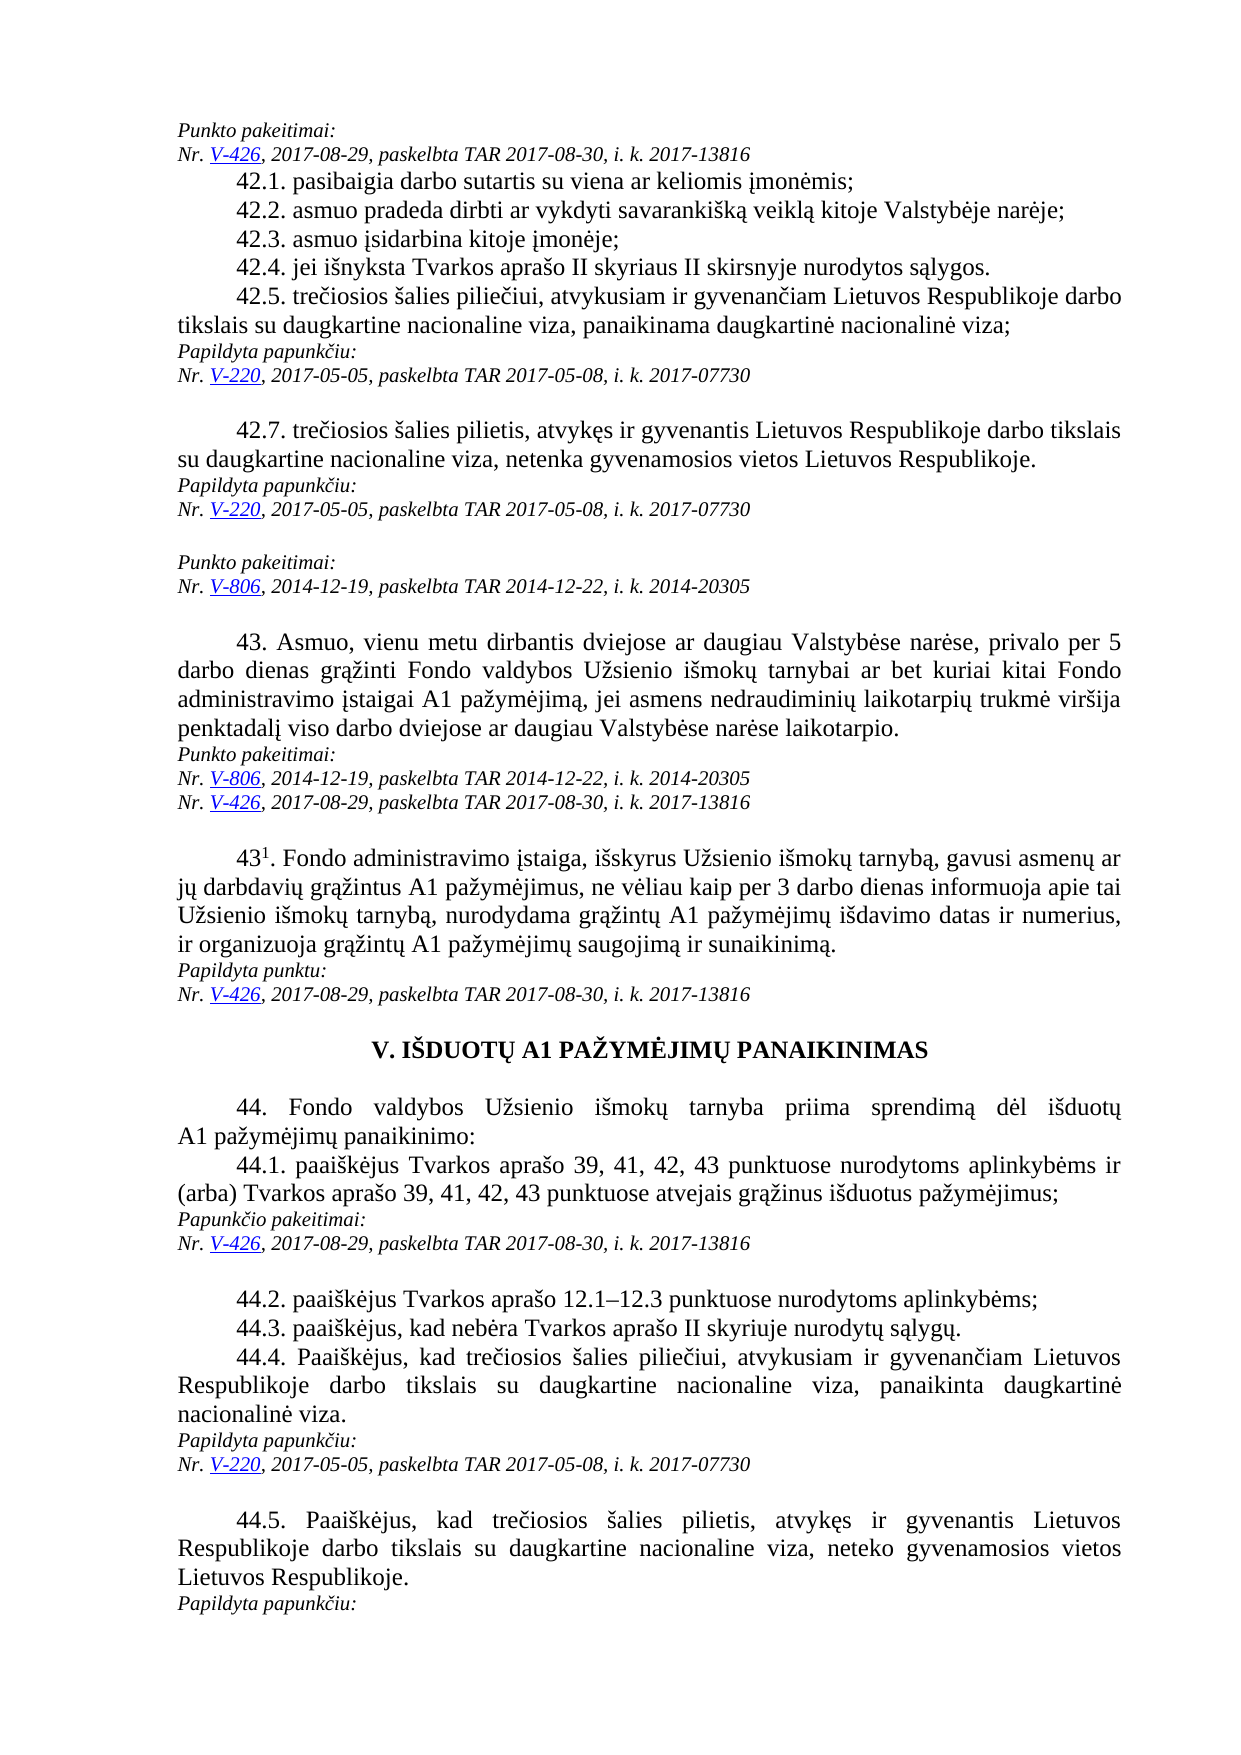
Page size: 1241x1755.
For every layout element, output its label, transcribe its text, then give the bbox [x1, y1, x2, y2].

text Nr. V-220, 2017-05-05, paskelbta TAR 2017-05-08, i. k. 2017-07730 [177, 1452, 1122, 1476]
text 44.2. paaiškėjus Tvarkos aprašo 12.1–12.3 punktuose nurodytoms aplinkybėms; [177, 1284, 1122, 1313]
text Papildyta papunkčiu: [177, 1428, 1122, 1452]
text 42.4. jei išnyksta Tvarkos aprašo II skyriaus II skirsnyje nurodytos sąlygos. [177, 252, 1122, 281]
text Nr. V-806, 2014-12-19, paskelbta TAR 2014-12-22, i. k. 2014-20305 [177, 574, 1122, 598]
text Punkto pakeitimai: [177, 742, 1122, 766]
text 42.5. trečiosios šalies piliečiui, atvykusiam ir gyvenančiam Lietuvos Respublikoje darbo tikslais su daugkartine nacionaline viza, panaikinama daugkartinė nacionalinė viza; [177, 281, 1122, 339]
text 44. Fondo valdybos Užsienio išmokų tarnyba priima sprendimą dėl išduotų A1 pažymėjimų panaikinimo: [177, 1092, 1122, 1150]
text 44.3. paaiškėjus, kad nebėra Tvarkos aprašo II skyriuje nurodytų sąlygų. [177, 1313, 1122, 1342]
text Punkto pakeitimai: [177, 118, 1122, 142]
text 44.5. Paaiškėjus, kad trečiosios šalies pilietis, atvykęs ir gyvenantis Lietuvos Respublikoje darbo tikslais su daugkartine nacionaline viza, neteko gyvenamosios vietos Lietuvos Respublikoje. [177, 1505, 1122, 1591]
text Punkto pakeitimai: [177, 550, 1122, 574]
text 431. Fondo administravimo įstaiga, išskyrus Užsienio išmokų tarnybą, gavusi asmenų ar jų darbdavių grąžintus A1 pažymėjimus, ne vėliau kaip per 3 darbo dienas informuoja apie tai Užsienio išmokų tarnybą, nurodydama grąžintų A1 pažymėjimų išdavimo datas ir numerius, ir organizuoja grąžintų A1 pažymėjimų saugojimą ir sunaikinimą. [177, 843, 1122, 958]
text 42.2. asmuo pradeda dirbti ar vykdyti savarankišką veiklą kitoje Valstybėje narėje; [177, 195, 1122, 224]
text Papildyta papunkčiu: [177, 339, 1122, 363]
text Nr. V-426, 2017-08-29, paskelbta TAR 2017-08-30, i. k. 2017-13816 [177, 1231, 1122, 1255]
text Papildyta punktu: [177, 958, 1122, 982]
text Papunkčio pakeitimai: [177, 1207, 1122, 1231]
text 42.7. trečiosios šalies pilietis, atvykęs ir gyvenantis Lietuvos Respublikoje darbo tikslais su daugkartine nacionaline viza, netenka gyvenamosios vietos Lietuvos Respublikoje. [177, 416, 1122, 473]
text Nr. V-426, 2017-08-29, paskelbta TAR 2017-08-30, i. k. 2017-13816 [177, 790, 1122, 814]
text Nr. V-806, 2014-12-19, paskelbta TAR 2014-12-22, i. k. 2014-20305 [177, 766, 1122, 790]
text V. IŠDUOTŲ a1 PAŽYMėjimų PANAIKINIMAS [177, 1035, 1122, 1063]
text 44.4. Paaiškėjus, kad trečiosios šalies piliečiui, atvykusiam ir gyvenančiam Lietuvos Respublikoje darbo tikslais su daugkartine nacionaline viza, panaikinta daugkartinė nacionalinė viza. [177, 1342, 1122, 1428]
text Papildyta papunkčiu: [177, 1591, 1122, 1615]
text Nr. V-426, 2017-08-29, paskelbta TAR 2017-08-30, i. k. 2017-13816 [177, 982, 1122, 1006]
text Papildyta papunkčiu: [177, 473, 1122, 497]
text 44.1. paaiškėjus Tvarkos aprašo 39, 41, 42, 43 punktuose nurodytoms aplinkybėms ir (arba) Tvarkos aprašo 39, 41, 42, 43 punktuose atvejais grąžinus išduotus pažymėjimus; [177, 1150, 1122, 1207]
text 43. Asmuo, vienu metu dirbantis dviejose ar daugiau Valstybėse narėse, privalo per 5 darbo dienas grąžinti Fondo valdybos Užsienio išmokų tarnybai ar bet kuriai kitai Fondo administravimo įstaigai A1 pažymėjimą, jei asmens nedraudiminių laikotarpių trukmė viršija penktadalį viso darbo dviejose ar daugiau Valstybėse narėse laikotarpio. [177, 627, 1122, 742]
text Nr. V-220, 2017-05-05, paskelbta TAR 2017-05-08, i. k. 2017-07730 [177, 363, 1122, 387]
text 42.1. pasibaigia darbo sutartis su viena ar keliomis įmonėmis; [177, 166, 1122, 195]
text Nr. V-426, 2017-08-29, paskelbta TAR 2017-08-30, i. k. 2017-13816 [177, 142, 1122, 166]
text Nr. V-220, 2017-05-05, paskelbta TAR 2017-05-08, i. k. 2017-07730 [177, 497, 1122, 521]
text 42.3. asmuo įsidarbina kitoje įmonėje; [177, 224, 1122, 252]
